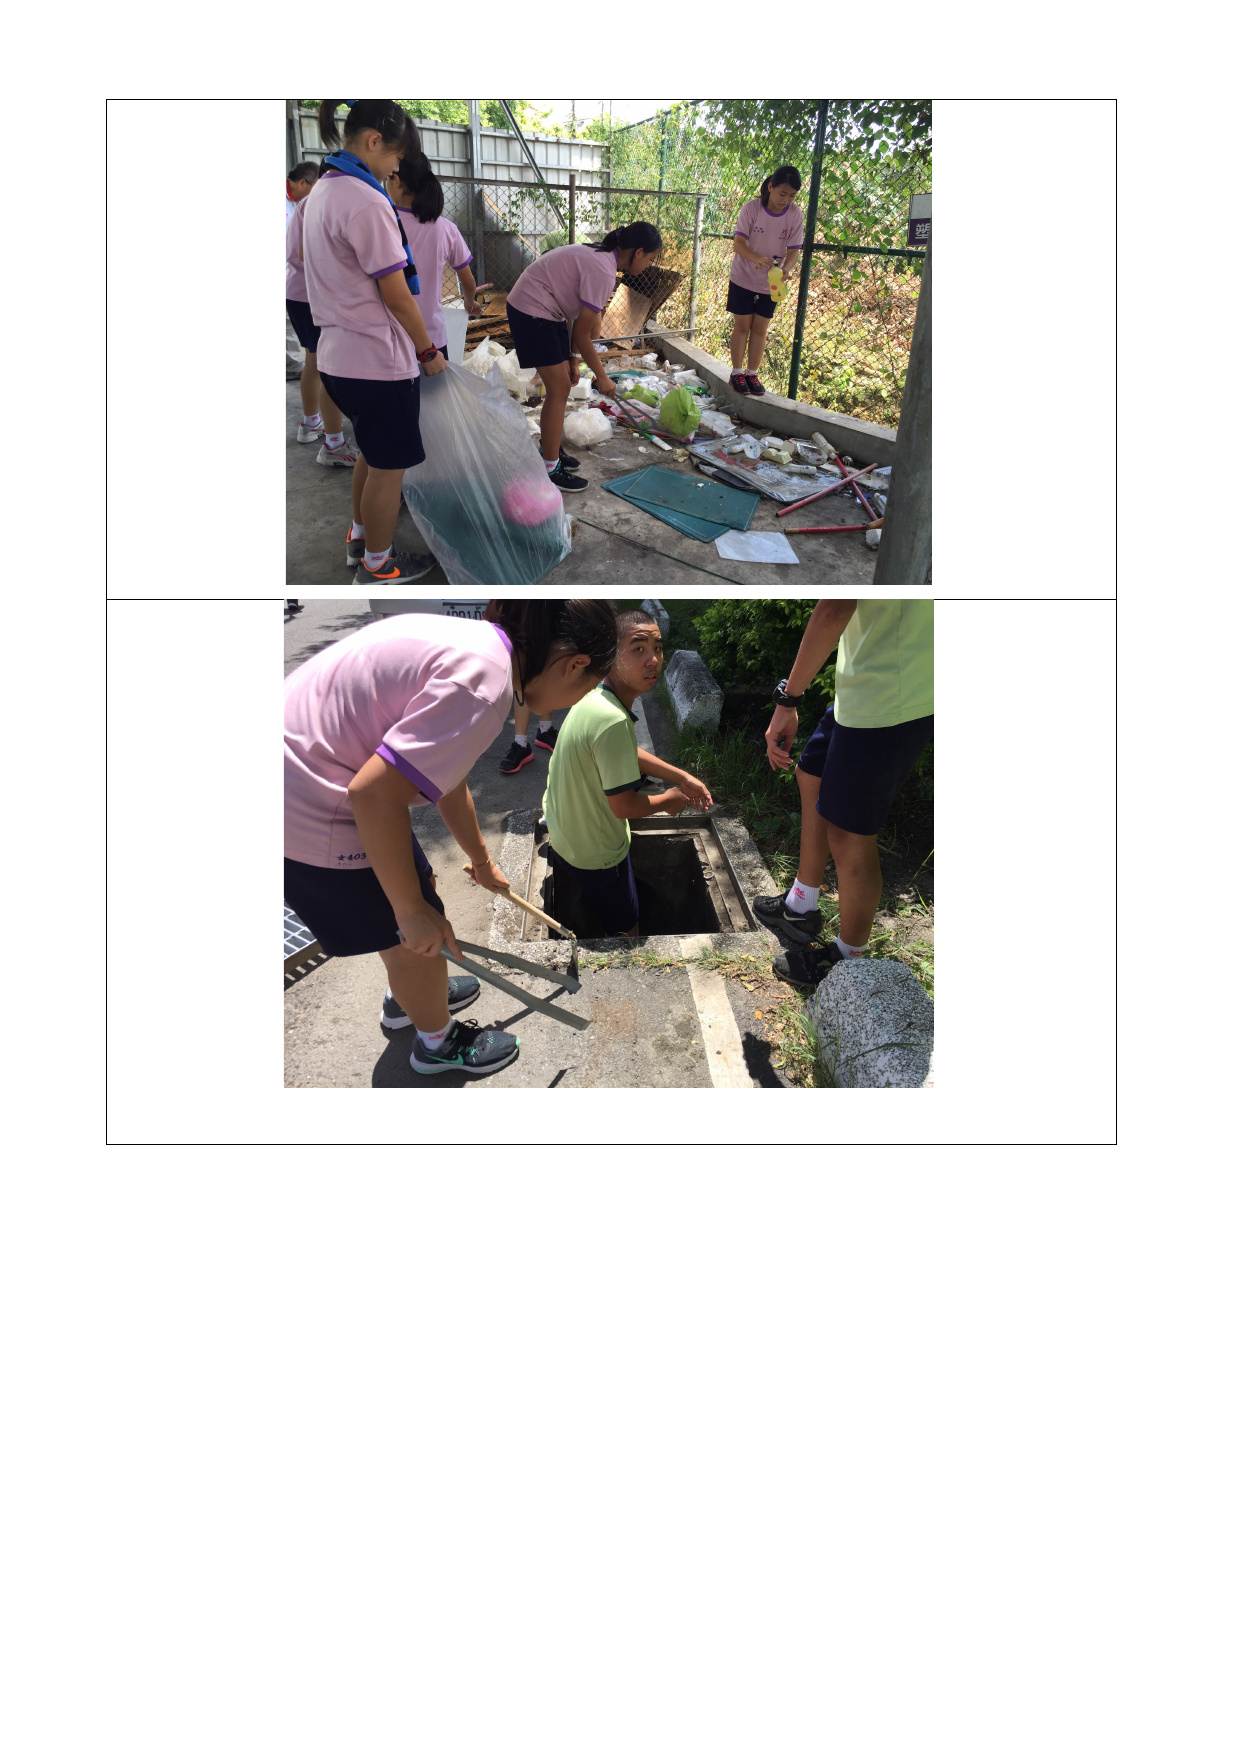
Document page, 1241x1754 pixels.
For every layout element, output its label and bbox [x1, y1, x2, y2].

table_cell [107, 100, 1116, 599]
picture [283, 599, 934, 1088]
table_cell [107, 600, 1116, 1143]
picture [285, 100, 932, 585]
